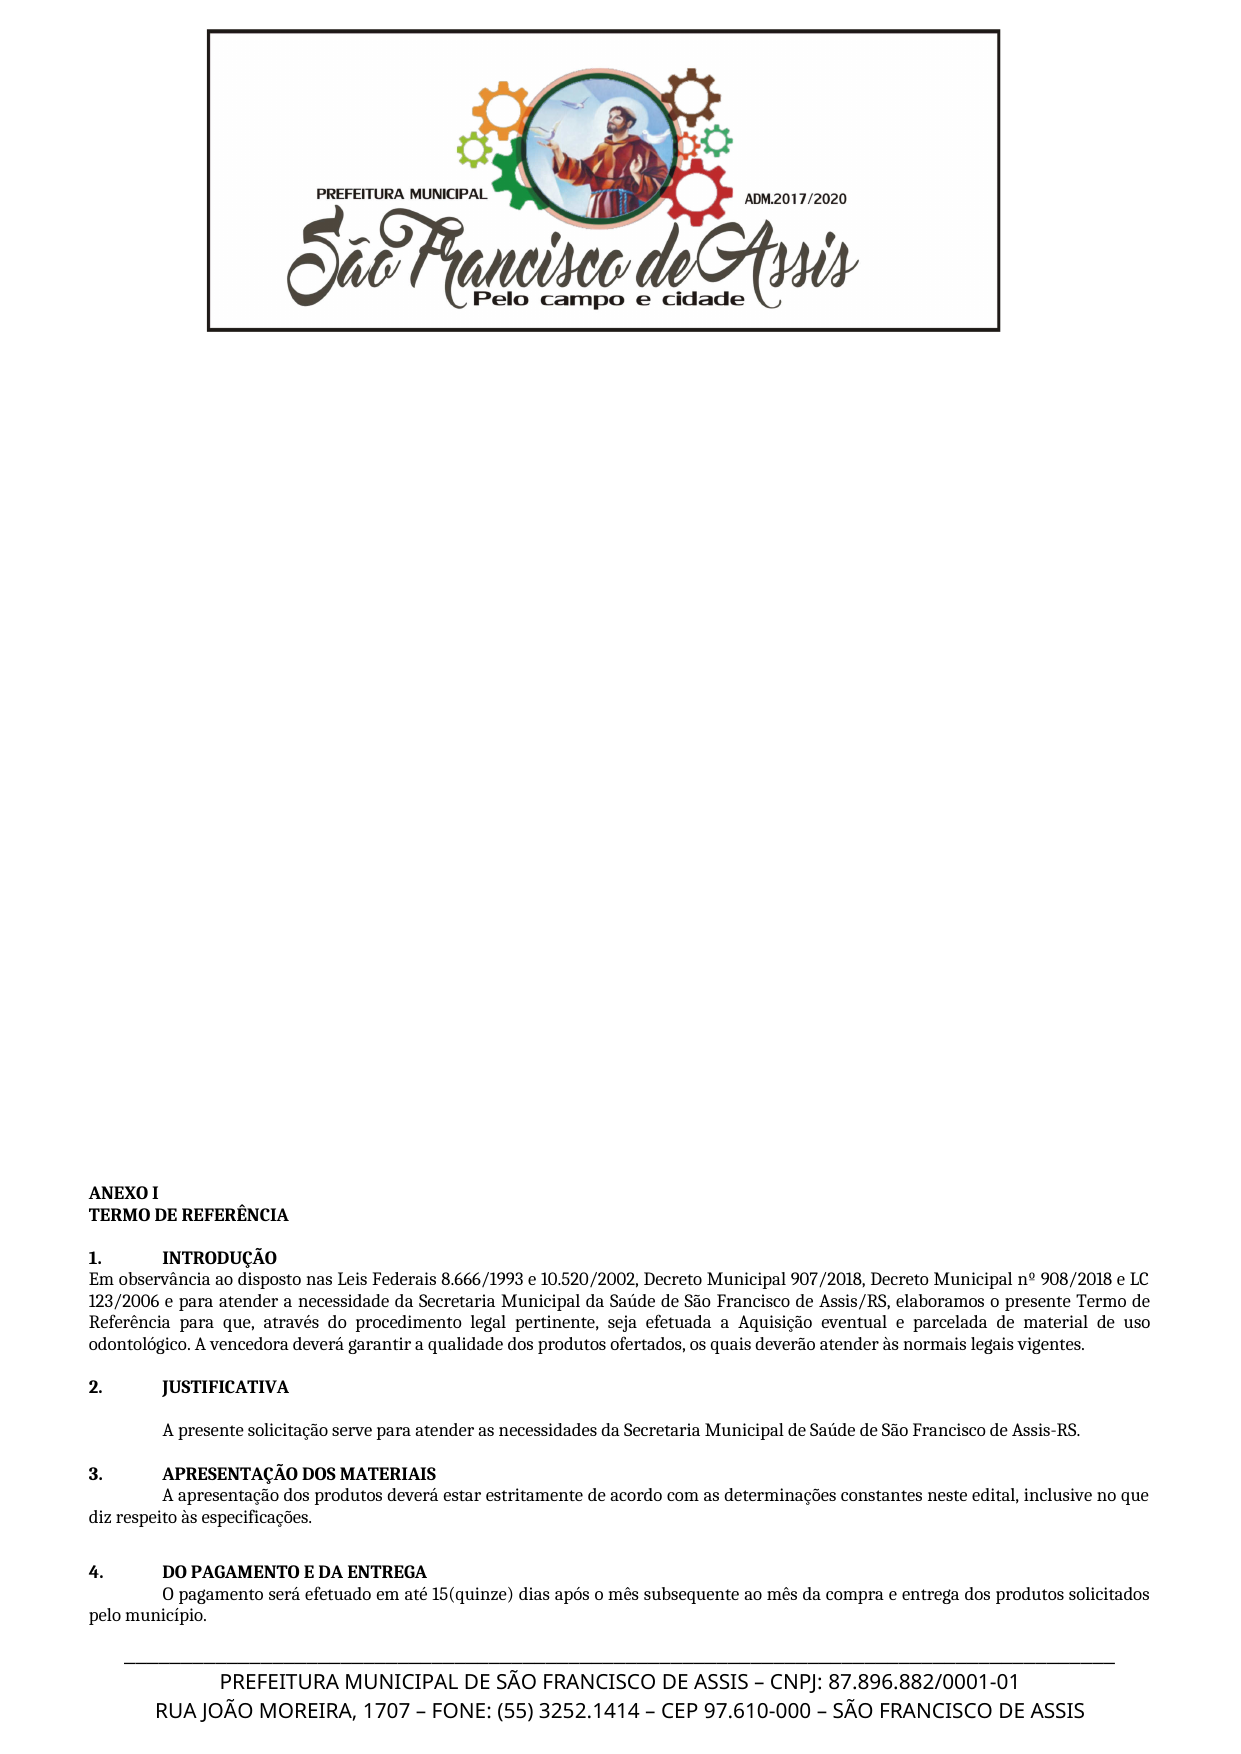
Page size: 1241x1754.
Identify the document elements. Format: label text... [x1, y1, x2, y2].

list JUSTIFICATIVA [89, 1377, 1152, 1398]
list INTRODUÇÃO [89, 1247, 1152, 1269]
text A apresentação dos produtos deverá estar estritamente de acordo com as determinações constantes neste edital, inclusive no que diz respeito às especificações. [89, 1484, 1152, 1528]
text O pagamento será efetuado em até 15(quinze) dias após o mês subsequente ao mês da compra e entrega dos produtos solicitados pelo município. [89, 1583, 1152, 1626]
list APRESENTAÇÃO DOS MATERIAIS [89, 1463, 1152, 1484]
text TERMO DE REFERÊNCIA [89, 1204, 1152, 1226]
text Em observância ao disposto nas Leis Federais 8.666/1993 e 10.520/2002, Decreto Municipal 907/2018, Decreto Municipal nº 908/2018 e LC 123/2006 e para atender a necessidade da Secretaria Municipal da Saúde de São Francisco de Assis/RS, elaboramos o presente Termo de Referência para que, através do procedimento legal pertinente, seja efetuada a Aquisição eventual e parcelada de material de uso odontológico. A vencedora deverá garantir a qualidade dos produtos ofertados, os quais deverão atender às normais legais vigentes. [89, 1269, 1152, 1355]
text A presente solicitação serve para atender as necessidades da Secretaria Municipal de Saúde de São Francisco de Assis-RS. [89, 1420, 1152, 1441]
text ANEXO I [89, 1183, 1152, 1204]
list DO PAGAMENTO E DA ENTREGA [89, 1562, 1152, 1583]
